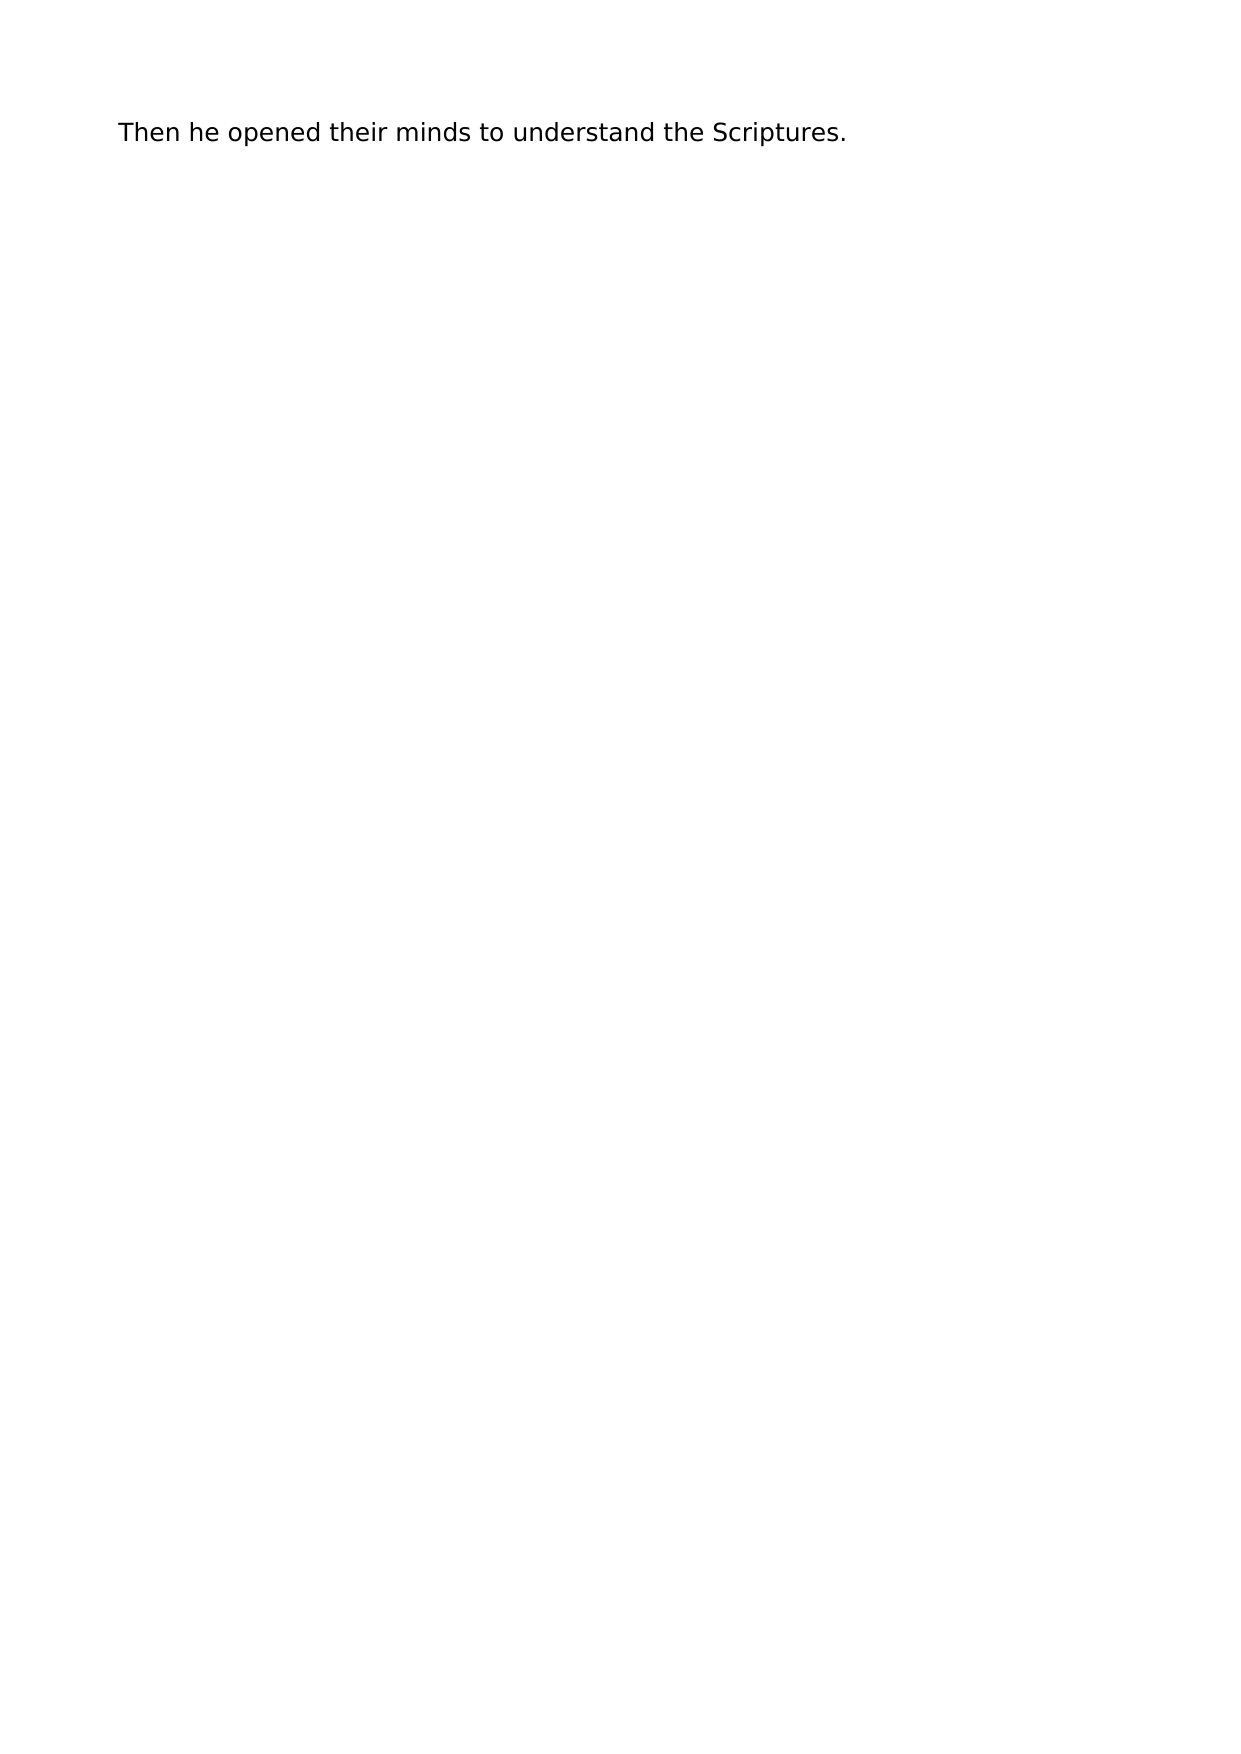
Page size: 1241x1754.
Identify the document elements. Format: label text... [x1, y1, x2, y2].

text Then he opened their minds to understand the Scriptures. [118, 118, 1122, 147]
